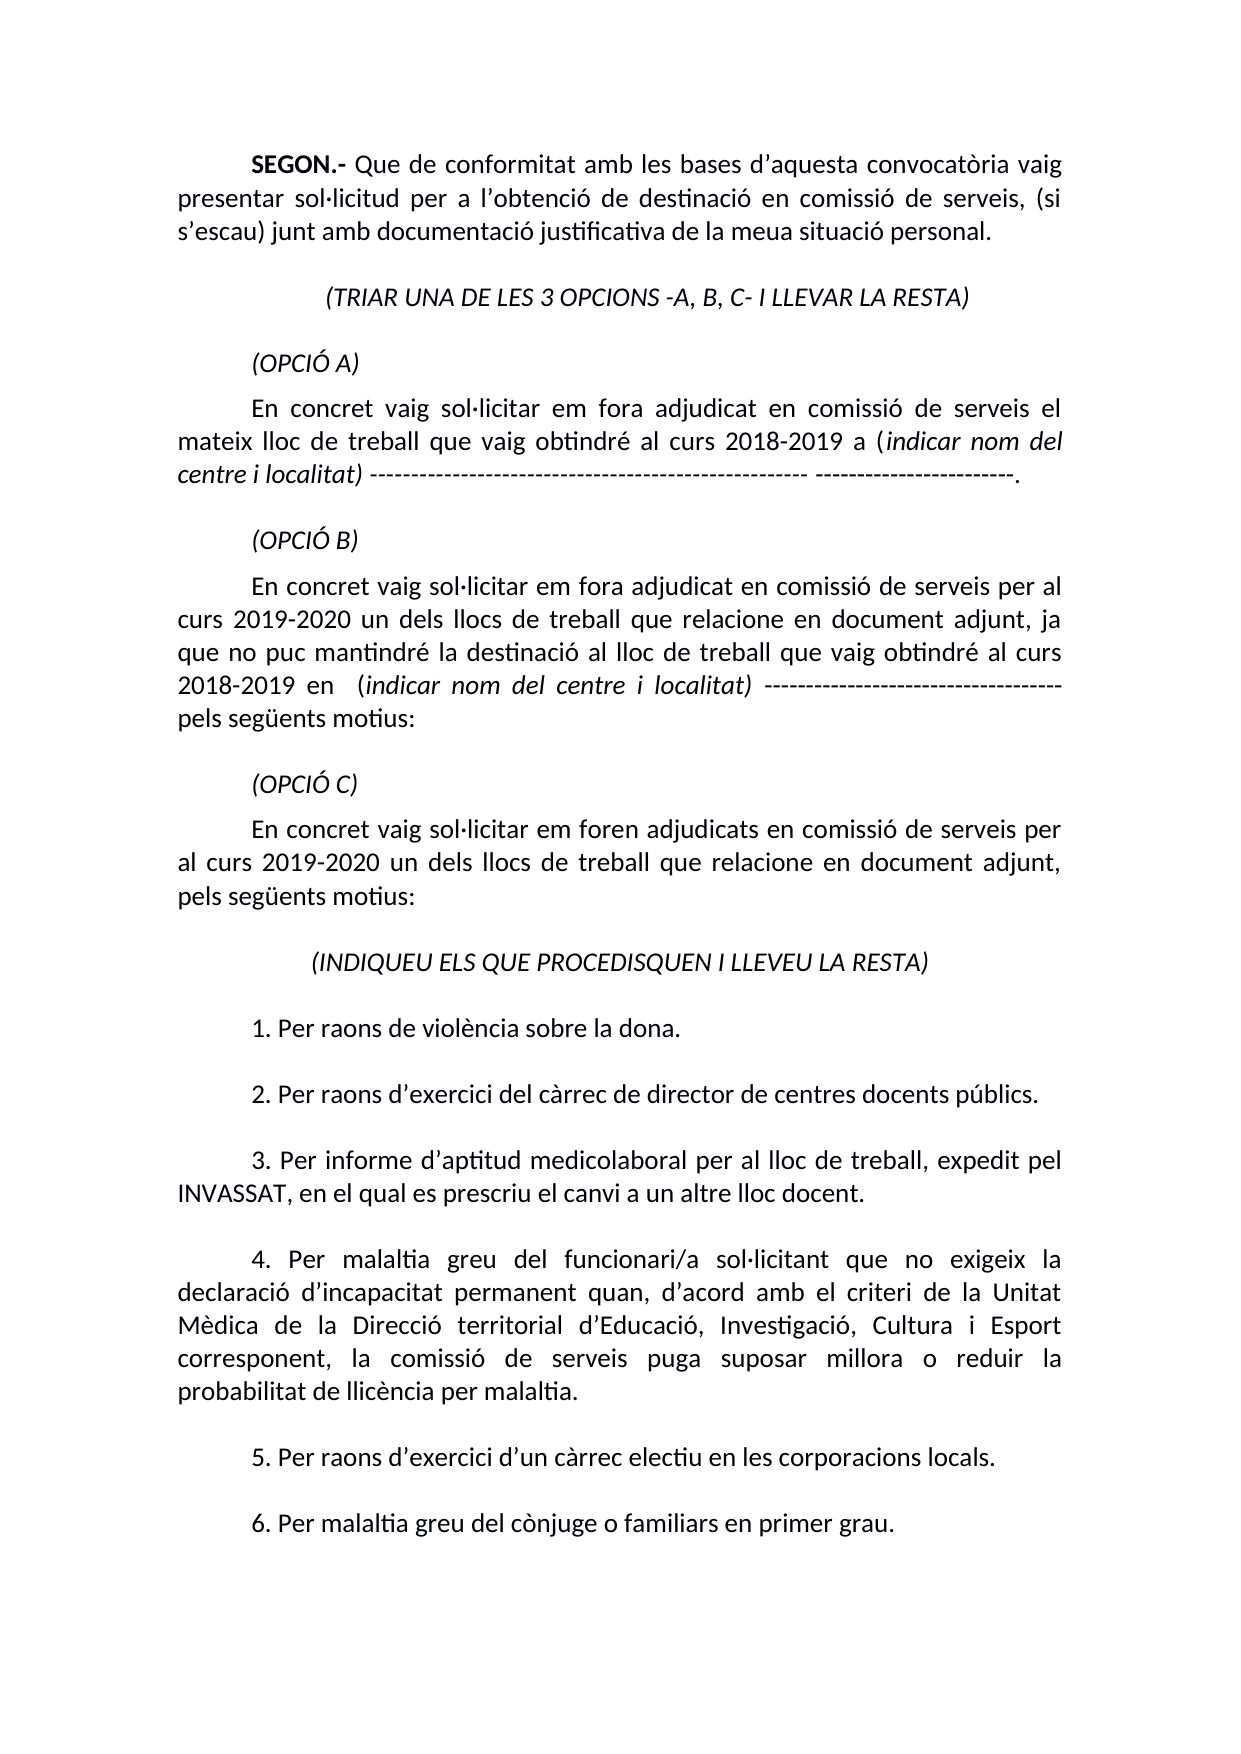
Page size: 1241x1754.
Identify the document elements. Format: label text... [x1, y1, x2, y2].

text 6. Per malaltia greu del cònjuge o familiars en primer grau. [177, 1506, 1063, 1539]
text En concret vaig sol·licitar em fora adjudicat en comissió de serveis per al curs 2019-2020 un dels llocs de treball que relacione en document adjunt, ja que no puc mantindré la destinació al lloc de treball que vaig obtindré al curs 2018-2019 en (indicar nom del centre i localitat) ------------------------------------ pels següents motius: [177, 569, 1063, 734]
text 2. Per raons d’exercici del càrrec de director de centres docents públics. [177, 1077, 1063, 1110]
text (INDIQUEU ELS QUE PROCEDISQUEN I LLEVEU LA RESTA) [177, 945, 1063, 978]
text 4. Per malaltia greu del funcionari/a sol·licitant que no exigeix la declaració d’incapacitat permanent quan, d’acord amb el criteri de la Unitat Mèdica de la Direcció territorial d’Educació, Investigació, Cultura i Esport corresponent, la comissió de serveis puga suposar millora o reduir la probabilitat de llicència per malaltia. [177, 1242, 1063, 1407]
text (OPCIÓ A) [177, 346, 1063, 379]
text 3. Per informe d’aptitud medicolaboral per al lloc de treball, expedit pel INVASSAT, en el qual es prescriu el canvi a un altre lloc docent. [177, 1143, 1063, 1209]
text (OPCIÓ C) [177, 767, 1063, 800]
text En concret vaig sol·licitar em foren adjudicats en comissió de serveis per al curs 2019-2020 un dels llocs de treball que relacione en document adjunt, pels següents motius: [177, 813, 1063, 912]
text (TRIAR UNA DE LES 3 OPCIONS -A, B, C- I LLEVAR LA RESTA) [177, 280, 1063, 313]
text 1. Per raons de violència sobre la dona. [177, 1011, 1063, 1044]
text 5. Per raons d’exercici d’un càrrec electiu en les corporacions locals. [177, 1440, 1063, 1473]
text En concret vaig sol·licitar em fora adjudicat en comissió de serveis el mateix lloc de treball que vaig obtindré al curs 2018-2019 a (indicar nom del centre i localitat) ----------------------------------------------------- ------------------------. [177, 391, 1063, 490]
text (OPCIÓ B) [177, 523, 1063, 556]
text SEGON.- Que de conformitat amb les bases d’aquesta convocatòria vaig presentar sol·licitud per a l’obtenció de destinació en comissió de serveis, (si s’escau) junt amb documentació justificativa de la meua situació personal. [177, 148, 1063, 247]
